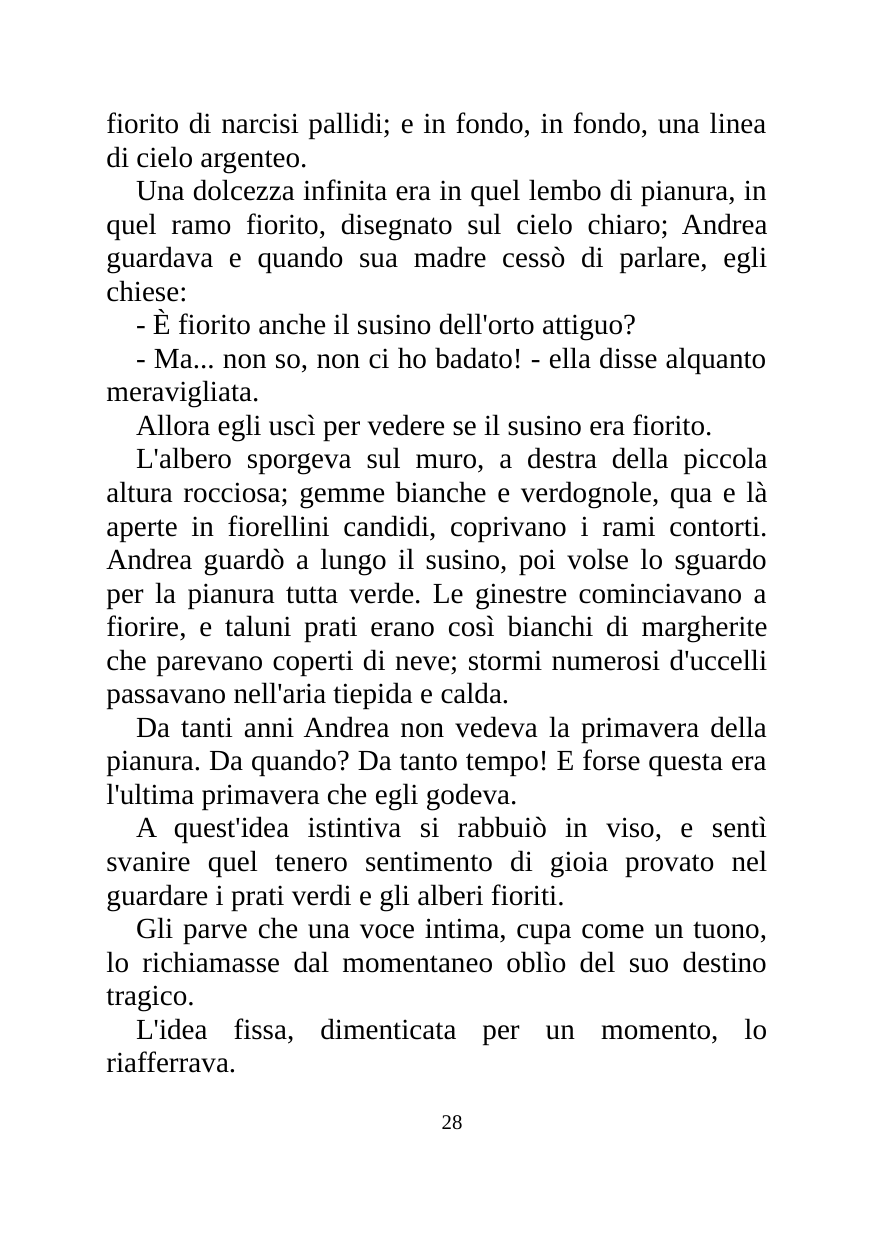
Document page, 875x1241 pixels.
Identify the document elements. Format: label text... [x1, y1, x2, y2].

text Allora egli uscì per vedere se il susino era fiorito. [106, 408, 768, 442]
text Da tanti anni Andrea non vedeva la primavera della pianura. Da quando? Da tanto tempo! E forse questa era l'ultima primavera che egli godeva. [106, 710, 768, 811]
text Una dolcezza infinita era in quel lembo di pianura, in quel ramo fiorito, disegnato sul cielo chiaro; Andrea guardava e quando sua madre cessò di parlare, egli chiese: [106, 173, 768, 307]
text - È fiorito anche il susino dell'orto attiguo? [106, 307, 768, 341]
text fiorito di narcisi pallidi; e in fondo, in fondo, una linea di cielo argenteo. [106, 106, 768, 173]
text Gli parve che una voce intima, cupa come un tuono, lo richiamasse dal momentaneo oblìo del suo destino tragico. [106, 911, 768, 1012]
text L'albero sporgeva sul muro, a destra della piccola altura rocciosa; gemme bianche e verdognole, qua e là aperte in fiorellini candidi, coprivano i rami contorti. Andrea guardò a lungo il susino, poi volse lo sguardo per la pianura tutta verde. Le ginestre cominciavano a fiorire, e taluni prati erano così bianchi di margherite che parevano coperti di neve; stormi numerosi d'uccelli passavano nell'aria tiepida e calda. [106, 442, 768, 710]
text A quest'idea istintiva si rabbuiò in viso, e sentì svanire quel tenero sentimento di gioia provato nel guardare i prati verdi e gli alberi fioriti. [106, 811, 768, 911]
text L'idea fissa, dimenticata per un momento, lo riafferrava. [106, 1012, 768, 1079]
text - Ma... non so, non ci ho badato! - ella disse alquanto meravigliata. [106, 341, 768, 408]
